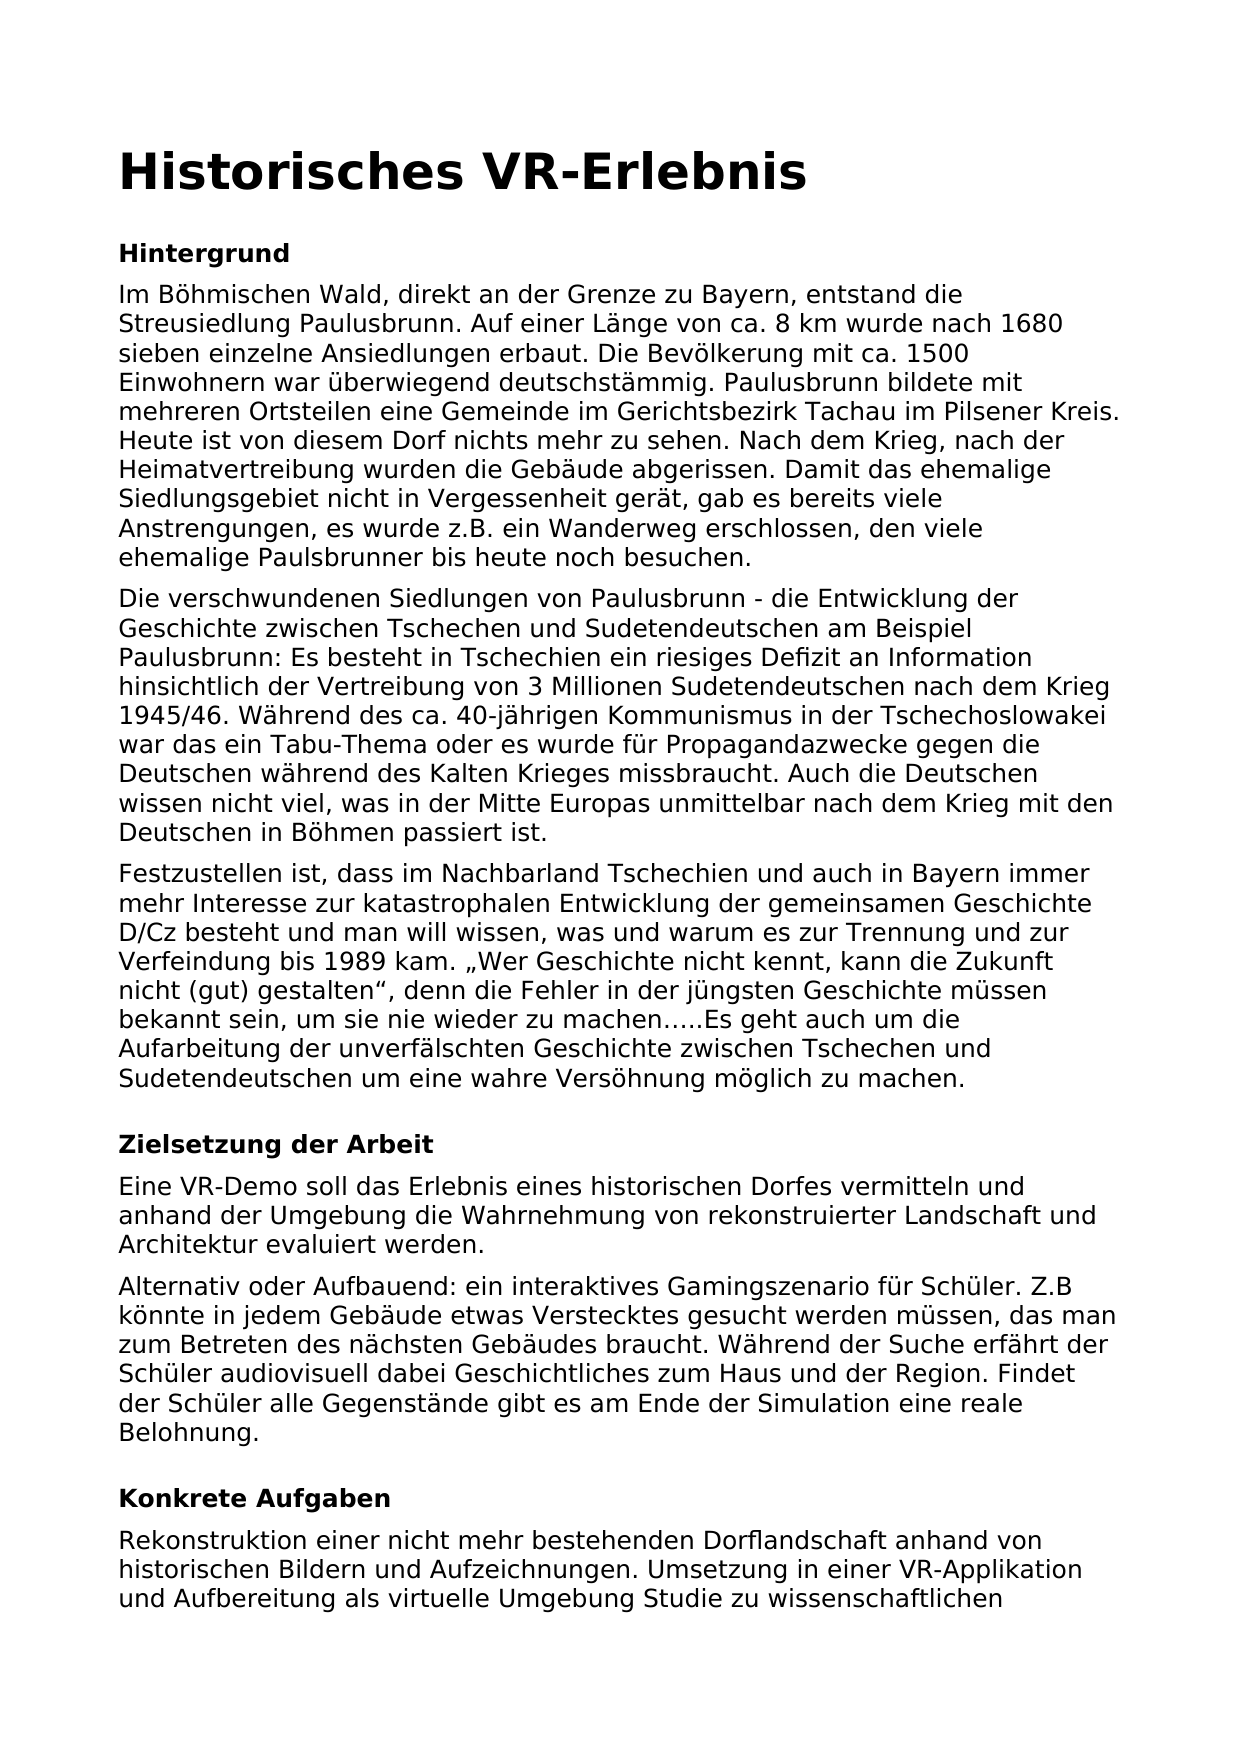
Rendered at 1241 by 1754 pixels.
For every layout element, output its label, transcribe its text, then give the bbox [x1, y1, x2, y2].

subtitle Konkrete Aufgaben [118, 1485, 1122, 1514]
text Rekonstruktion einer nicht mehr bestehenden Dorflandschaft anhand von historischen Bildern und Aufzeichnungen. Umsetzung in einer VR-Applikation und Aufbereitung als virtuelle Umgebung Studie zu wissenschaftlichen [118, 1526, 1122, 1614]
text Eine VR-Demo soll das Erlebnis eines historischen Dorfes vermitteln und anhand der Umgebung die Wahrnehmung von rekonstruierter Landschaft und Architektur evaluiert werden. [118, 1172, 1122, 1260]
subtitle Hintergrund [118, 239, 1122, 268]
text Festzustellen ist, dass im Nachbarland Tschechien und auch in Bayern immer mehr Interesse zur katastrophalen Entwicklung der gemeinsamen Geschichte D/Cz besteht und man will wissen, was und warum es zur Trennung und zur Verfeindung bis 1989 kam. „Wer Geschichte nicht kennt, kann die Zukunft nicht (gut) gestalten“, denn die Fehler in der jüngsten Geschichte müssen bekannt sein, um sie nie wieder zu machen…..Es geht auch um die Aufarbeitung der unverfälschten Geschichte zwischen Tschechen und Sudetendeutschen um eine wahre Versöhnung möglich zu machen. [118, 860, 1122, 1093]
text Die verschwundenen Siedlungen von Paulusbrunn - die Entwicklung der Geschichte zwischen Tschechen und Sudetendeutschen am Beispiel Paulusbrunn: Es besteht in Tschechien ein riesiges Defizit an Information hinsichtlich der Vertreibung von 3 Millionen Sudetendeutschen nach dem Krieg 1945/46. Während des ca. 40-jährigen Kommunismus in der Tschechoslowakei war das ein Tabu-Thema oder es wurde für Propagandazwecke gegen die Deutschen während des Kalten Krieges missbraucht. Auch die Deutschen wissen nicht viel, was in der Mitte Europas unmittelbar nach dem Krieg mit den Deutschen in Böhmen passiert ist. [118, 585, 1122, 847]
text Alternativ oder Aufbauend: ein interaktives Gamingszenario für Schüler. Z.B könnte in jedem Gebäude etwas Verstecktes gesucht werden müssen, das man zum Betreten des nächsten Gebäudes braucht. Während der Suche erfährt der Schüler audiovisuell dabei Geschichtliches zum Haus und der Region. Findet der Schüler alle Gegenstände gibt es am Ende der Simulation eine reale Belohnung. [118, 1272, 1122, 1447]
text Im Böhmischen Wald, direkt an der Grenze zu Bayern, entstand die Streusiedlung Paulusbrunn. Auf einer Länge von ca. 8 km wurde nach 1680 sieben einzelne Ansiedlungen erbaut. Die Bevölkerung mit ca. 1500 Einwohnern war überwiegend deutschstämmig. Paulusbrunn bildete mit mehreren Ortsteilen eine Gemeinde im Gerichtsbezirk Tachau im Pilsener Kreis. Heute ist von diesem Dorf nichts mehr zu sehen. Nach dem Krieg, nach der Heimatvertreibung wurden die Gebäude abgerissen. Damit das ehemalige Siedlungsgebiet nicht in Vergessenheit gerät, gab es bereits viele Anstrengungen, es wurde z.B. ein Wanderweg erschlossen, den viele ehemalige Paulsbrunner bis heute noch besuchen. [118, 281, 1122, 572]
subtitle Historisches VR-Erlebnis [118, 143, 1122, 201]
subtitle Zielsetzung der Arbeit [118, 1131, 1122, 1160]
